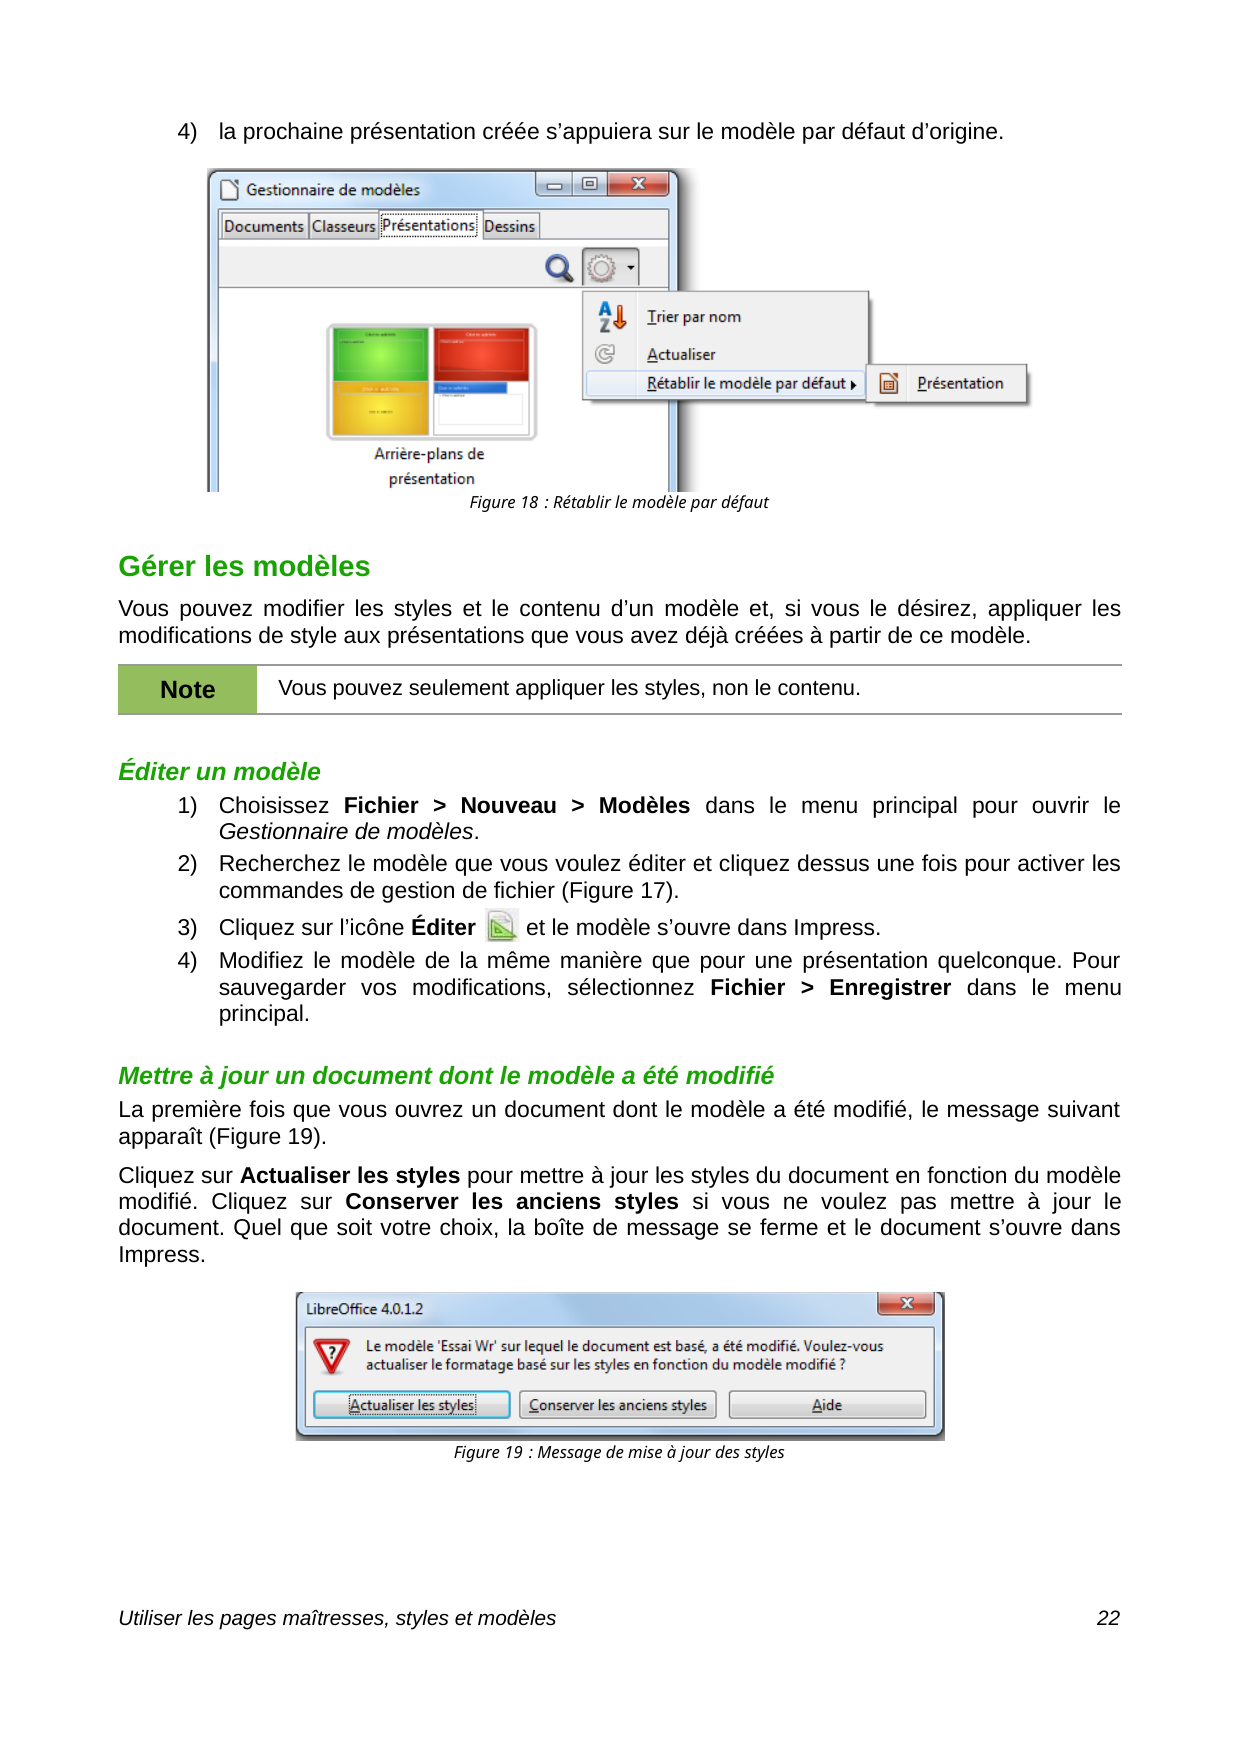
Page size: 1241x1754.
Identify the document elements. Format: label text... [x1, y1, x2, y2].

list Choisissez Fichier > Nouveau > Modèles dans le menu principal pour ouvrir le Gestionnaire de modèles. [177, 792, 1122, 844]
picture [206, 168, 1034, 492]
subtitle Gérer les modèles [118, 549, 1122, 583]
picture [484, 908, 520, 942]
table_header Vous pouvez seulement appliquer les styles, non le contenu. [258, 666, 1122, 713]
text Vous pouvez modifier les styles et le contenu d’un modèle et, si vous le désirez, appliquer les modifications de style aux présentations que vous avez déjà créées à partir de ce modèle. [118, 595, 1122, 648]
list et le modèle s’ouvre dans Impress. [520, 909, 1122, 941]
list la prochaine présentation créée s’appuiera sur le modèle par défaut d’origine. [177, 118, 1122, 144]
list Recherchez le modèle que vous voulez éditer et cliquez dessus une fois pour activer les commandes de gestion de fichier (Figure 17). [177, 850, 1122, 903]
text La première fois que vous ouvrez un document dont le modèle a été modifié, le message suivant apparaît (Figure 19). [118, 1096, 1122, 1149]
table_header Note [118, 666, 257, 713]
text Cliquez sur Actualiser les styles pour mettre à jour les styles du document en fonction du modèle modifié. Cliquez sur Conserver les anciens styles si vous ne voulez pas mettre à jour le document. Quel que soit votre choix, la boîte de message se ferme et le document s’ouvre dans Impress. [118, 1162, 1122, 1267]
list Modifiez le modèle de la même manière que pour une présentation quelconque. Pour sauvegarder vos modifications, sélectionnez Fichier > Enregistrer dans le menu principal. [177, 947, 1122, 1026]
text Figure 18 : Rétablir le modèle par défaut [207, 492, 1033, 514]
text Figure 19 : Message de mise à jour des styles [295, 1441, 945, 1464]
subtitle Éditer un modèle [118, 756, 1122, 785]
picture [295, 1292, 945, 1441]
subtitle Mettre à jour un document dont le modèle a été modifié [118, 1061, 1122, 1090]
list Cliquez sur l’icône Éditer [177, 909, 484, 941]
